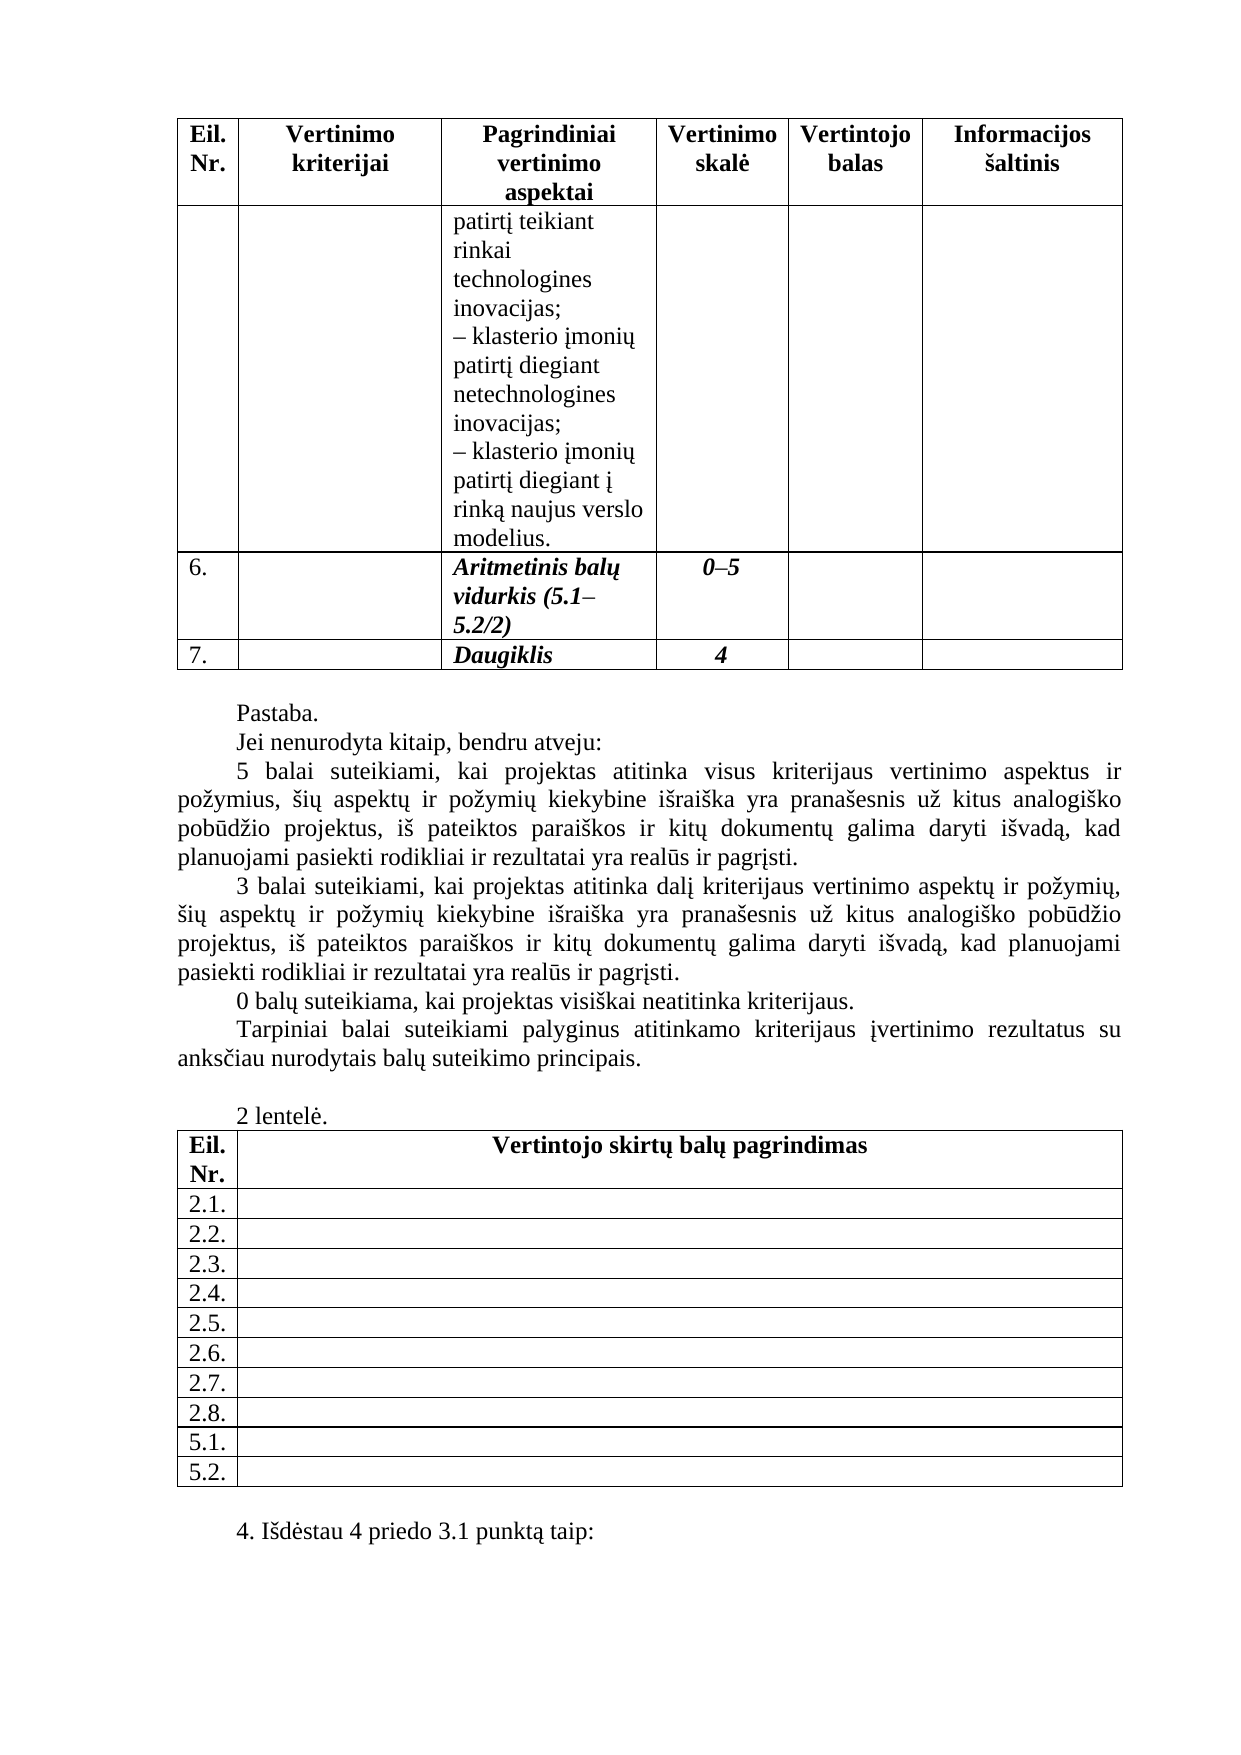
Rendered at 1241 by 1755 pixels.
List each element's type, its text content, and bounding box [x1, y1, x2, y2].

table_cell 2.6. [178, 1338, 237, 1367]
table_cell 5.1. [178, 1428, 237, 1456]
table_cell [238, 1219, 1122, 1248]
table_header Eil. Nr. [178, 119, 238, 205]
table_cell [238, 1457, 1122, 1486]
table_cell 2.3. [178, 1249, 237, 1277]
table_cell [238, 1398, 1122, 1426]
table_header Vertinimo skalė [657, 119, 788, 205]
table_cell 0–5 [657, 553, 788, 639]
table_header Pagrindiniai vertinimo aspektai [442, 119, 656, 205]
table_cell patirtį teikiant rinkai technologines inovacijas; – klasterio įmonių patirtį diegiant netechnologines inovacijas; – klasterio įmonių patirtį diegiant į rinką naujus verslo modelius. [442, 206, 656, 551]
table_cell 2.7. [178, 1368, 237, 1397]
table_cell 2.2. [178, 1219, 237, 1248]
table_cell [238, 1338, 1122, 1367]
table_cell [657, 206, 788, 551]
table_cell [923, 206, 1122, 551]
table_cell 2.5. [178, 1308, 237, 1337]
table_cell [789, 640, 922, 668]
table_cell [789, 206, 922, 551]
table_cell [789, 553, 922, 639]
table_cell [239, 640, 441, 668]
table_cell [923, 640, 1122, 668]
table_header Vertinimo kriterijai [239, 119, 441, 205]
table_cell Daugiklis [442, 640, 656, 668]
table_cell 2.1. [178, 1189, 237, 1218]
table_cell [238, 1189, 1122, 1218]
text Pastaba. [177, 698, 1122, 727]
table_cell [178, 206, 238, 551]
text Tarpiniai balai suteikiami palyginus atitinkamo kriterijaus įvertinimo rezultatus su anksčiau nurodytais balų suteikimo principais. [177, 1014, 1122, 1072]
text 3 balai suteikiami, kai projektas atitinka dalį kriterijaus vertinimo aspektų ir požymių, šių aspektų ir požymių kiekybine išraiška yra pranašesnis už kitus analogiško pobūdžio projektus, iš pateiktos paraiškos ir kitų dokumentų galima daryti išvadą, kad planuojami pasiekti rodikliai ir rezultatai yra realūs ir pagrįsti. [177, 871, 1122, 986]
table_cell [239, 553, 441, 639]
text Jei nenurodyta kitaip, bendru atveju: [177, 727, 1122, 756]
table_header Vertintojo skirtų balų pagrindimas [238, 1131, 1122, 1188]
table_header Vertintojo balas [789, 119, 922, 205]
table_cell [238, 1279, 1122, 1307]
table_cell 5.2. [178, 1457, 237, 1486]
table_cell 2.4. [178, 1279, 237, 1307]
table_cell [923, 553, 1122, 639]
table_cell [238, 1368, 1122, 1397]
table_cell [238, 1308, 1122, 1337]
text 4. Išdėstau 4 priedo 3.1 punktą taip: [177, 1516, 1122, 1544]
text 2 lentelė. [177, 1101, 1122, 1129]
table_cell [238, 1249, 1122, 1277]
table_cell 4 [657, 640, 788, 668]
table_header Informacijos šaltinis [923, 119, 1122, 205]
text 0 balų suteikiama, kai projektas visiškai neatitinka kriterijaus. [177, 986, 1122, 1014]
table_header Eil. Nr. [178, 1131, 237, 1188]
table_cell [238, 1428, 1122, 1456]
table_cell 2.8. [178, 1398, 237, 1426]
table_cell 7. [178, 640, 238, 668]
text 5 balai suteikiami, kai projektas atitinka visus kriterijaus vertinimo aspektus ir požymius, šių aspektų ir požymių kiekybine išraiška yra pranašesnis už kitus analogiško pobūdžio projektus, iš pateiktos paraiškos ir kitų dokumentų galima daryti išvadą, kad planuojami pasiekti rodikliai ir rezultatai yra realūs ir pagrįsti. [177, 756, 1122, 871]
table_cell Aritmetinis balų vidurkis (5.1–5.2/2) [442, 553, 656, 639]
table_cell [239, 206, 441, 551]
table_cell 6. [178, 553, 238, 639]
